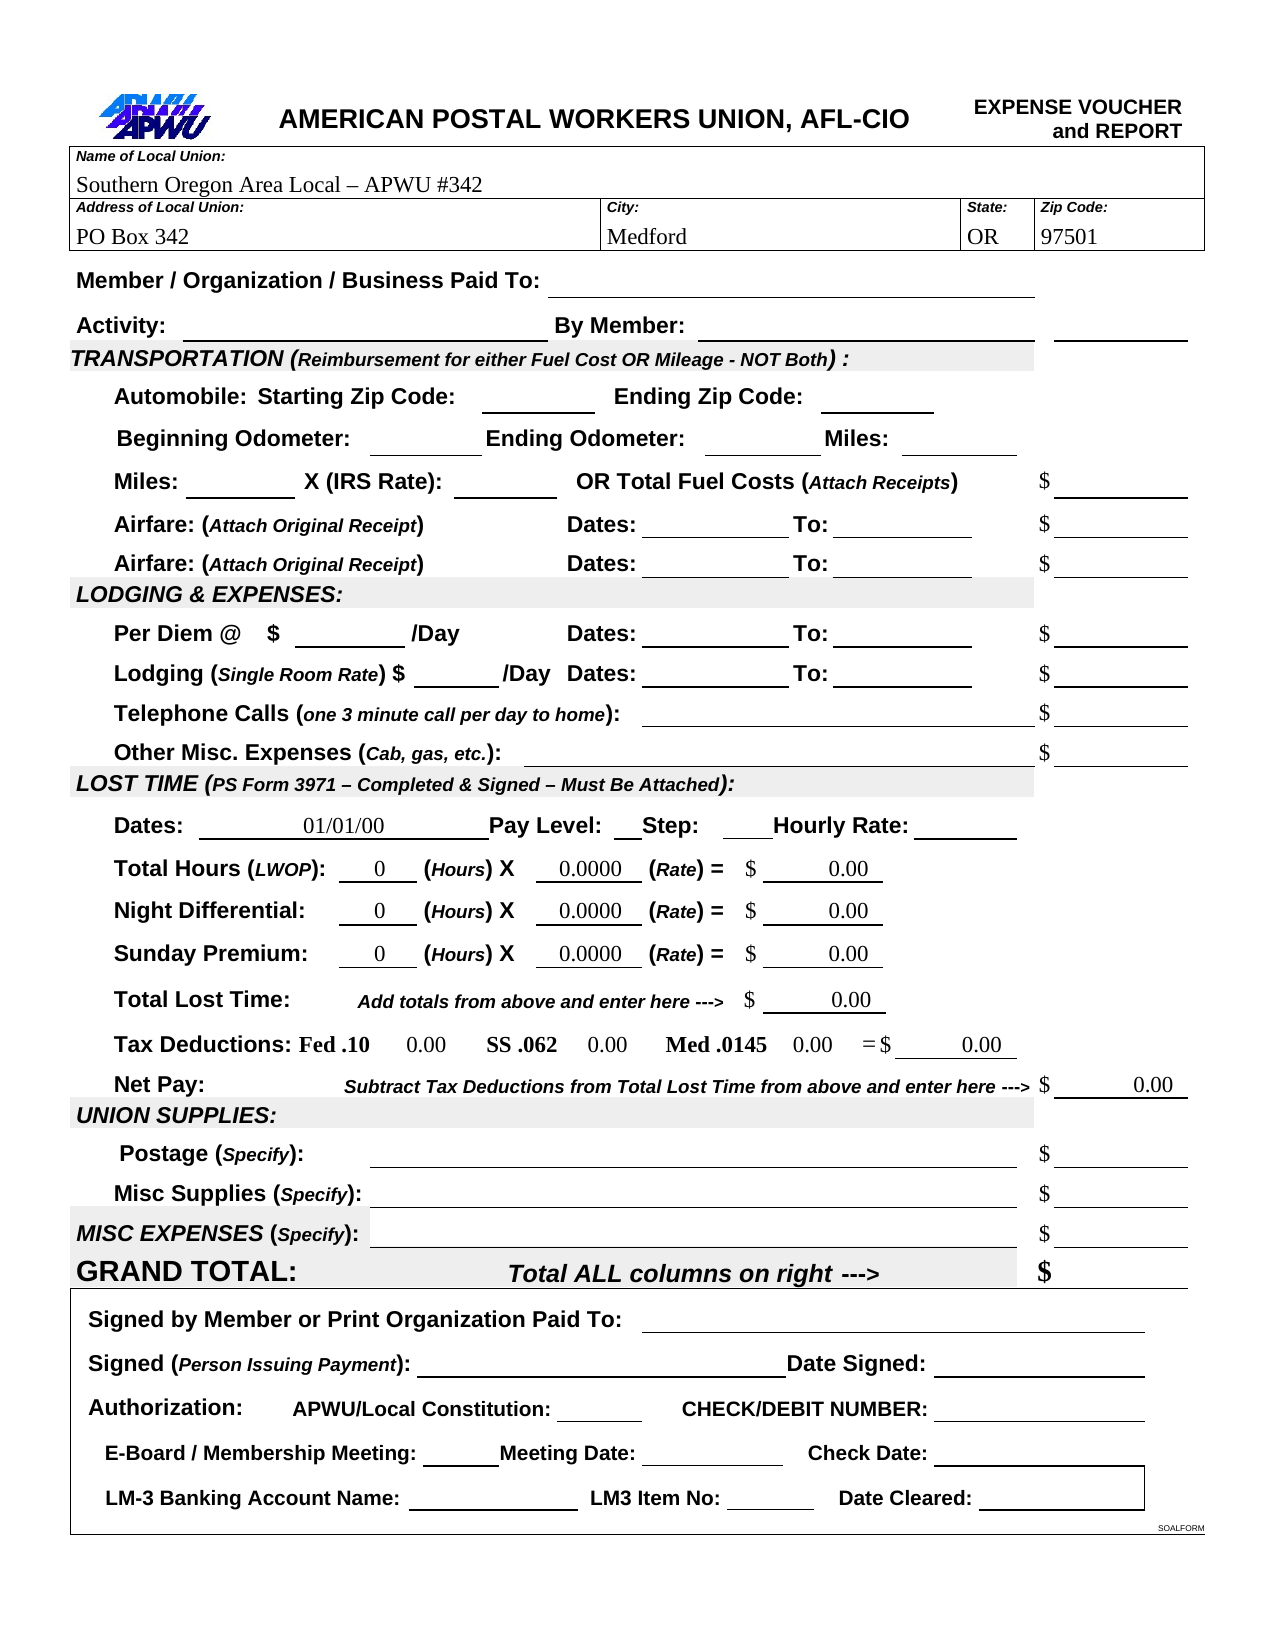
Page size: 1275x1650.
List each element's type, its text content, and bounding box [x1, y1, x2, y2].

table_cell [1188, 967, 1204, 1012]
table_cell [70, 646, 113, 686]
table_cell Hourly Rate: [773, 797, 913, 838]
table_cell [723, 797, 773, 838]
table_cell 0.00 [557, 1012, 658, 1057]
table_cell [1054, 648, 1188, 686]
table_cell [1054, 499, 1188, 537]
table_cell $ [1035, 1206, 1054, 1246]
table_cell To: [789, 646, 832, 686]
table_cell Tax Deductions: [114, 1012, 295, 1057]
table_cell [972, 537, 1034, 577]
table_cell E-Board / Membership Meeting: [71, 1421, 423, 1465]
table_cell [642, 538, 789, 577]
table_cell Dates: [567, 537, 642, 577]
table_cell [1188, 881, 1204, 924]
table_cell [1017, 797, 1034, 838]
table_cell Fed .10 [295, 1012, 370, 1057]
table_cell 0 [1035, 967, 1188, 1012]
table_cell Meeting Date: [499, 1421, 642, 1465]
table_cell [642, 648, 789, 686]
table_cell (Rate) = [642, 838, 738, 881]
table_cell [70, 1167, 113, 1206]
table_cell [1188, 646, 1204, 686]
table_cell $ [1035, 455, 1054, 497]
table_cell 0 [339, 883, 417, 924]
table_cell Other Misc. Expenses (Cab, gas, etc.): [114, 726, 524, 766]
table_cell [1035, 766, 1188, 797]
table_cell [1145, 1465, 1204, 1509]
table_cell [595, 371, 614, 412]
table_cell Night Differential: [114, 881, 339, 924]
table_cell [1188, 838, 1204, 881]
table_cell [833, 608, 972, 646]
table_cell [1017, 1167, 1034, 1206]
table_cell $ [1035, 537, 1054, 577]
table_cell $ [1035, 1167, 1054, 1206]
table_cell $ [1035, 608, 1054, 646]
table_cell Medford [601, 216, 960, 249]
table_cell 0.00 [763, 838, 883, 881]
table_cell [1054, 1208, 1188, 1246]
table_cell Dates: [567, 497, 642, 537]
table_cell [833, 538, 972, 577]
table_cell [1035, 1097, 1188, 1128]
table_cell [370, 1128, 1017, 1167]
table_cell [70, 967, 113, 1012]
table_cell [1145, 1421, 1204, 1465]
table_cell [1054, 688, 1188, 726]
table_cell Ending Odometer: [482, 412, 705, 454]
table_cell Member / Organization / Business Paid To: [70, 251, 548, 297]
table_cell Address of Local Union: [70, 199, 600, 216]
table_cell 0 [339, 926, 417, 967]
table_cell 01/01/00 [199, 797, 489, 838]
table_cell [1188, 1097, 1204, 1128]
table_cell X (IRS Rate): [295, 455, 454, 497]
table_cell 0.00 [895, 1012, 1017, 1057]
table_cell [1054, 1248, 1188, 1287]
table_cell [1188, 412, 1204, 454]
table_cell 0.00 [1054, 1058, 1188, 1097]
table_cell Dates: [567, 608, 642, 646]
table_cell Total Lost Time: [114, 967, 339, 1012]
table_cell City: [601, 199, 960, 216]
table_cell [1145, 1376, 1204, 1421]
table_cell [70, 797, 113, 838]
table_cell (Hours) X [417, 838, 536, 881]
table_cell [557, 455, 567, 497]
table_cell PO Box 342 [70, 216, 600, 249]
table_cell [1145, 1288, 1204, 1332]
table_cell [1035, 412, 1188, 454]
table_cell Step: [642, 797, 723, 838]
table_cell [1054, 538, 1188, 577]
table_cell [548, 251, 1034, 297]
table_cell Dates: [114, 797, 198, 838]
table_cell [295, 608, 405, 646]
table_cell [1188, 455, 1204, 497]
table_cell To: [789, 537, 832, 577]
table_cell [557, 1378, 642, 1421]
table_cell [370, 1168, 1017, 1206]
table_cell [1035, 577, 1188, 608]
table_cell [902, 412, 1017, 454]
table_cell [370, 412, 482, 454]
table_cell [1017, 412, 1034, 454]
table_cell Miles: [114, 455, 186, 497]
table_cell UNION SUPPLIES: [70, 1097, 1034, 1128]
table_cell 0 [339, 840, 417, 881]
table_cell [1054, 297, 1188, 340]
table_cell Signed by Member or Print Organization Paid To: [71, 1289, 642, 1332]
table_cell $ [1035, 497, 1054, 537]
table_cell [1035, 297, 1054, 340]
table_cell $ [1035, 646, 1054, 686]
table_cell [821, 371, 934, 412]
table_cell [1054, 727, 1188, 766]
table_cell [934, 1378, 1144, 1421]
table_cell 0.0000 [536, 883, 642, 924]
table_cell [70, 686, 113, 726]
table_cell [482, 371, 595, 412]
table_cell [883, 838, 1034, 881]
table_cell [1188, 608, 1204, 646]
table_cell [886, 967, 1034, 1012]
table_cell [614, 797, 642, 838]
table_cell $ [1035, 686, 1054, 726]
table_cell $ [1035, 1058, 1054, 1097]
table_header EXPENSE VOUCHER and REPORT [934, 90, 1188, 146]
table_cell [70, 924, 113, 967]
table_cell [417, 1332, 786, 1376]
table_cell [883, 881, 1034, 924]
picture [95, 94, 215, 140]
table_cell Check Date: [783, 1421, 934, 1465]
table_cell To: [789, 497, 832, 537]
table_cell [1054, 608, 1188, 646]
table_cell 0 [1035, 924, 1188, 967]
table_cell Signed (Person Issuing Payment): [71, 1332, 417, 1376]
table_cell 0.00 [767, 1014, 858, 1057]
table_cell LM3 Item No: [578, 1465, 727, 1509]
table_cell [1188, 340, 1204, 371]
table_cell Date Cleared: [814, 1465, 978, 1509]
table_cell [1188, 1246, 1204, 1287]
table_cell [934, 371, 1034, 412]
table_cell [183, 297, 548, 340]
table_cell [833, 648, 972, 686]
table_cell [70, 537, 113, 577]
table_cell [1017, 1246, 1034, 1287]
table_cell [642, 1289, 1144, 1332]
table_cell $ [1035, 1246, 1054, 1287]
table_cell [1035, 797, 1188, 838]
table_cell Airfare: (Attach Original Receipt) [114, 497, 567, 537]
table_cell $ [1035, 1128, 1054, 1167]
table_cell [70, 371, 113, 412]
table_cell [1035, 251, 1188, 297]
table_cell LODGING & EXPENSES: [70, 577, 1034, 608]
table_cell 0.00 [370, 1012, 482, 1057]
table_cell Automobile: [114, 371, 257, 412]
table_cell [642, 686, 1034, 726]
table_cell [833, 497, 972, 537]
table_cell [1188, 1206, 1204, 1246]
table_cell 0.00 [763, 883, 883, 924]
table_cell [1017, 1206, 1034, 1246]
table_cell Southern Oregon Area Local – APWU #342 [70, 164, 1204, 198]
table_cell [414, 646, 499, 686]
table_cell Sunday Premium: [114, 924, 339, 967]
table_cell Zip Code: [1035, 199, 1204, 216]
table_cell $ [1035, 726, 1054, 766]
table_cell [727, 1465, 814, 1509]
table_cell 0 [1035, 881, 1188, 924]
table_cell $ [738, 924, 763, 967]
table_cell [1145, 1332, 1204, 1376]
table_cell 0 [1035, 838, 1188, 881]
table_cell Postage (Specify): [114, 1128, 370, 1167]
table_cell OR Total Fuel Costs (Attach Receipts) [567, 455, 1034, 497]
table_cell [70, 608, 113, 646]
table_cell (Hours) X [417, 881, 536, 924]
table_cell Total ALL columns on right ---> [370, 1248, 1017, 1287]
table_cell Lodging (Single Room Rate) $ [114, 646, 414, 686]
table_cell [1035, 371, 1188, 412]
table_cell [979, 1467, 1144, 1509]
table_header AMERICAN POSTAL WORKERS UNION, AFL-CIO [255, 90, 934, 146]
table_cell 0.0000 [536, 926, 642, 967]
table_cell [883, 924, 1034, 967]
table_cell = [858, 1014, 876, 1057]
table_cell [1188, 251, 1204, 297]
table_cell [70, 497, 113, 537]
table_cell [70, 726, 113, 766]
table_cell /Day [405, 608, 567, 646]
table_cell [70, 1128, 113, 1167]
table_cell [1054, 1128, 1188, 1167]
table_cell SS .062 [482, 1012, 557, 1057]
table_cell [524, 726, 1034, 766]
table_cell 97501 [1035, 216, 1204, 249]
table_cell TRANSPORTATION (Reimbursement for either Fuel Cost OR Mileage - NOT Both) : [70, 340, 1034, 371]
table_cell 0.00 [763, 967, 886, 1012]
table_cell (Rate) = [642, 924, 738, 967]
table_cell [1188, 577, 1204, 608]
table_cell [70, 412, 113, 454]
table_cell [70, 838, 113, 881]
table_header [1188, 90, 1204, 146]
table_cell [914, 797, 1017, 838]
table_cell $ [736, 967, 763, 1012]
table_cell Misc Supplies (Specify): [114, 1167, 370, 1206]
table_cell [934, 1333, 1144, 1376]
table_cell MISC EXPENSES (Specify): [70, 1206, 370, 1246]
table_cell State: [961, 199, 1034, 216]
table_cell Name of Local Union: [70, 147, 1204, 164]
table_cell [698, 298, 1034, 340]
table_cell Miles: [821, 414, 902, 454]
table_cell [186, 455, 295, 497]
table_cell [972, 608, 1034, 646]
table_cell [642, 1421, 783, 1465]
table_cell (Hours) X [417, 924, 536, 967]
table_cell [370, 1208, 1017, 1246]
table_cell GRAND TOTAL: [70, 1246, 370, 1287]
table_cell [1054, 455, 1188, 497]
table_cell [642, 497, 789, 537]
table_cell /Day [499, 646, 567, 686]
table_cell $ [738, 881, 763, 924]
table_cell Med .0145 [658, 1012, 767, 1057]
table_cell To: [789, 608, 832, 646]
table_cell [972, 497, 1034, 537]
table_cell Telephone Calls (one 3 minute call per day to home): [114, 686, 642, 726]
table_cell Starting Zip Code: [257, 371, 482, 412]
table_cell (Rate) = [642, 881, 738, 924]
table_cell [1188, 1058, 1204, 1097]
table_cell LM-3 Banking Account Name: [71, 1465, 409, 1509]
table_cell [70, 881, 113, 924]
table_cell [1035, 1012, 1188, 1057]
table_cell [70, 1012, 113, 1057]
table_cell [423, 1421, 499, 1465]
table_header [70, 90, 254, 146]
table_cell Add totals from above and enter here ---> [339, 967, 736, 1012]
table_cell $ [738, 839, 763, 881]
table_cell 0.00 [763, 926, 883, 967]
table_cell Net Pay: [114, 1058, 339, 1097]
table_cell APWU/Local Constitution: [257, 1376, 557, 1421]
table_cell Ending Zip Code: [614, 371, 821, 412]
table_cell [1188, 726, 1204, 766]
table_cell Per Diem @ $ [114, 608, 295, 646]
table_cell [454, 455, 557, 497]
table_cell Authorization: [71, 1376, 257, 1421]
table_cell OR [961, 216, 1034, 249]
table_cell Total Hours (LWOP): [114, 838, 339, 881]
table_cell [705, 412, 821, 454]
table_cell [1188, 924, 1204, 967]
table_cell [1188, 1128, 1204, 1167]
table_cell [1054, 1168, 1188, 1206]
table_cell [409, 1465, 578, 1509]
table_cell [1017, 1012, 1034, 1057]
table_cell [1188, 1167, 1204, 1206]
table_cell Date Signed: [786, 1333, 934, 1376]
table_cell [1188, 686, 1204, 726]
table_cell Dates: [567, 646, 642, 686]
table_cell Subtract Tax Deductions from Total Lost Time from above and enter here ---> [339, 1058, 1034, 1097]
table_cell SOALFORM [71, 1509, 1204, 1533]
table_cell Airfare: (Attach Original Receipt) [114, 537, 567, 577]
table_cell Activity: [70, 297, 183, 340]
table_cell LOST TIME (PS Form 3971 – Completed & Signed – Must Be Attached): [70, 766, 1034, 797]
table_cell [1017, 1128, 1034, 1167]
table_cell 0.0000 [536, 838, 642, 881]
table_cell [1188, 497, 1204, 537]
table_cell [1188, 766, 1204, 797]
table_cell By Member: [548, 298, 698, 340]
table_cell [642, 608, 789, 646]
table_cell [70, 1058, 113, 1097]
table_cell [1188, 297, 1204, 340]
table_cell Beginning Odometer: [114, 412, 370, 454]
table_cell CHECK/DEBIT NUMBER: [642, 1376, 934, 1421]
table_cell [1188, 797, 1204, 838]
table_cell [934, 1422, 1144, 1465]
table_cell [1188, 371, 1204, 412]
table_cell [1188, 537, 1204, 577]
table_cell [1035, 340, 1188, 371]
table_cell [70, 455, 113, 497]
table_cell [1188, 1012, 1204, 1057]
table_cell Pay Level: [489, 797, 614, 838]
table_cell [972, 646, 1034, 686]
table_cell $ [876, 1012, 895, 1057]
